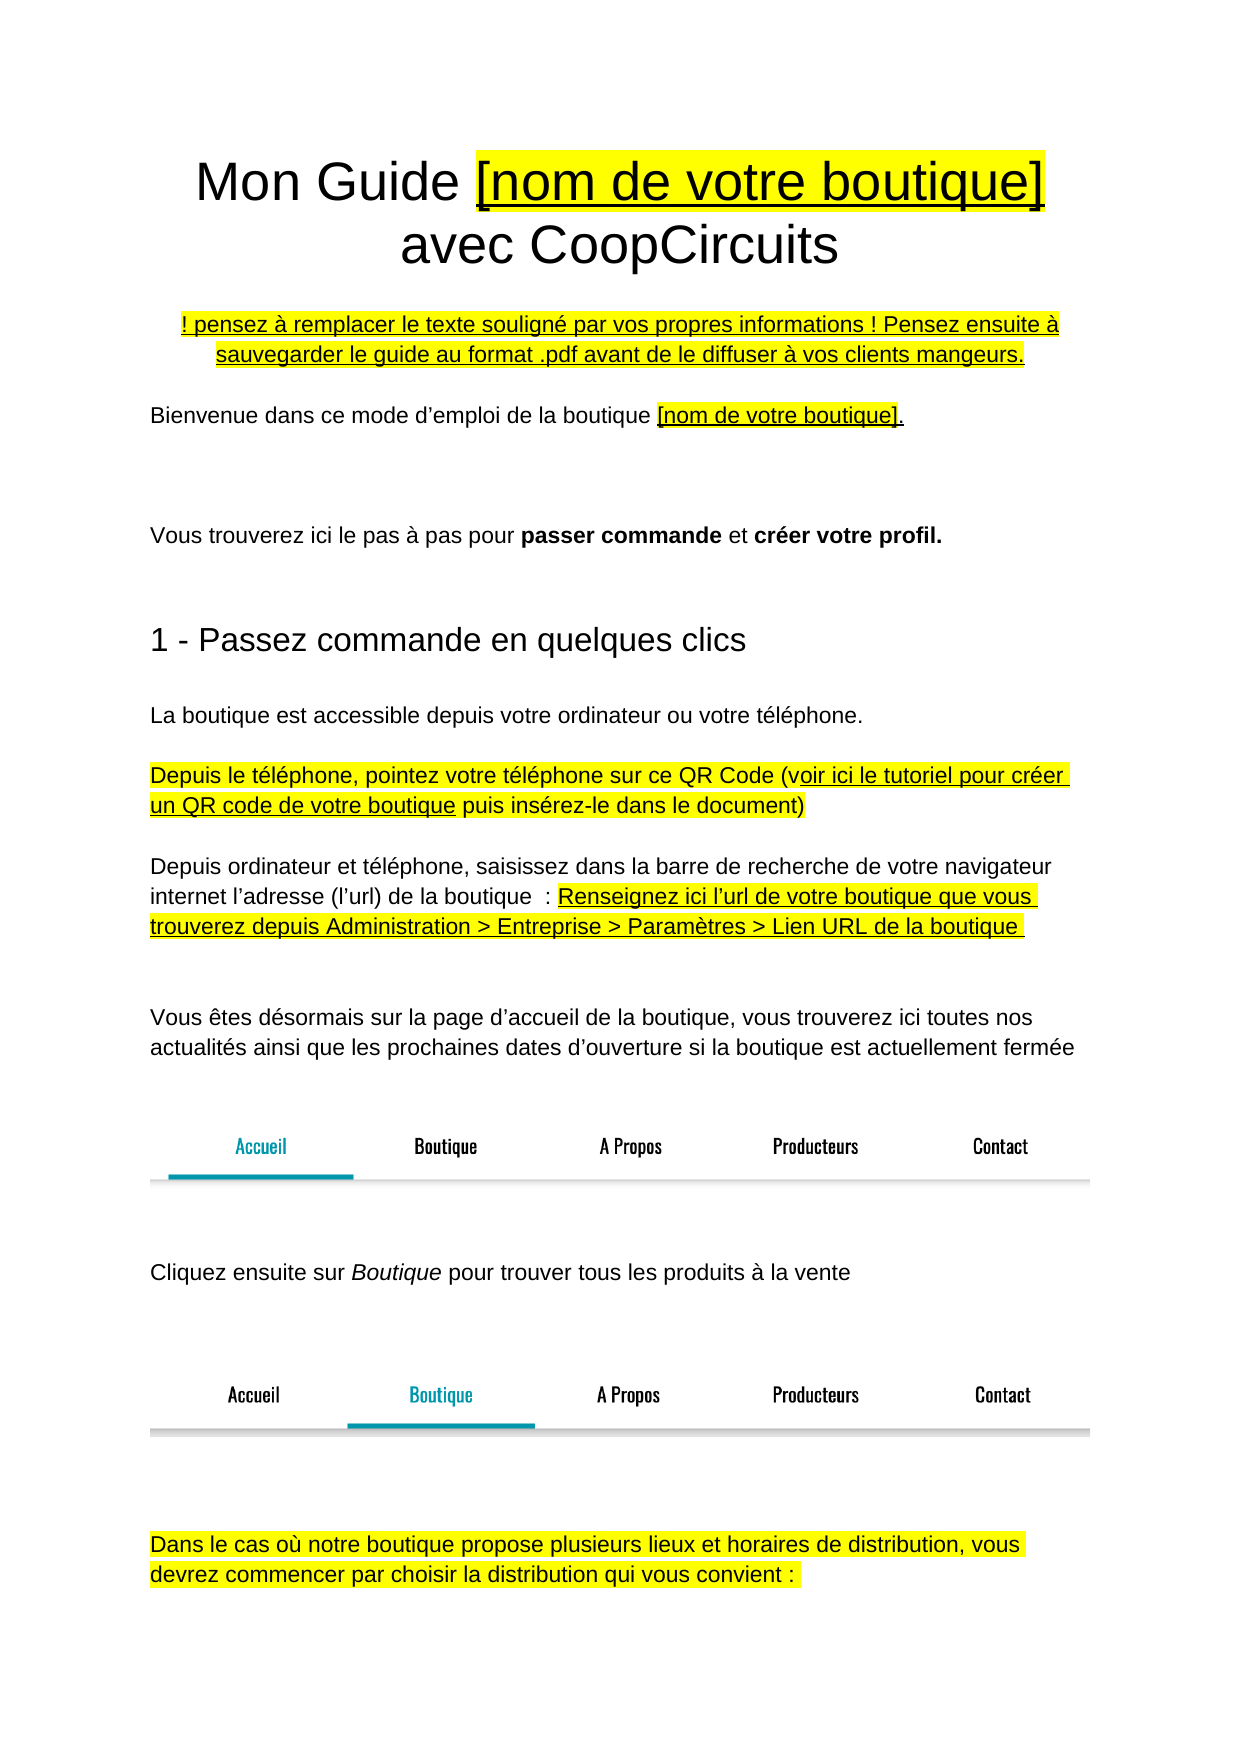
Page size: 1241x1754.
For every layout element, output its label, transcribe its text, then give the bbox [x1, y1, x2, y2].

text Depuis le téléphone, pointez votre téléphone sur ce QR Code (voir ici le tutoriel pour créer un QR code de votre boutique puis insérez-le dans le document) [150, 762, 1090, 818]
picture [150, 1094, 1091, 1195]
text ! pensez à remplacer le texte souligné par vos propres informations ! Pensez ensuite à sauvegarder le guide au format .pdf avant de le diffuser à vos clients mangeurs. [150, 311, 1090, 368]
text Vous trouverez ici le pas à pas pour passer commande et créer votre profil. [150, 492, 1090, 549]
text Vous êtes désormais sur la page d’accueil de la boutique, vous trouverez ici toutes nos actualités ainsi que les prochaines dates d’ouverture si la boutique est actuellement fermée [150, 1004, 1090, 1060]
text Mon Guide [nom de votre boutique] avec CoopCircuits [150, 150, 1090, 274]
picture [150, 1349, 1091, 1437]
text Bienvenue dans ce mode d’emploi de la boutique [nom de votre boutique]. [150, 402, 1090, 428]
text Cliquez ensuite sur Boutique pour trouver tous les produits à la vente [150, 1258, 1090, 1285]
text Dans le cas où notre boutique propose plusieurs lieux et horaires de distribution, vous devrez commencer par choisir la distribution qui vous convient : [150, 1531, 1090, 1588]
text La boutique est accessible depuis votre ordinateur ou votre téléphone. [150, 702, 1090, 728]
text 1 - Passez commande en quelques clics [150, 620, 1090, 659]
text Depuis ordinateur et téléphone, saisissez dans la barre de recherche de votre navigateur internet l’adresse (l’url) de la boutique : Renseignez ici l’url de votre boutique que vous trouverez depuis Administration > Entreprise > Paramètres > Lien URL de la boutique [150, 853, 1090, 939]
